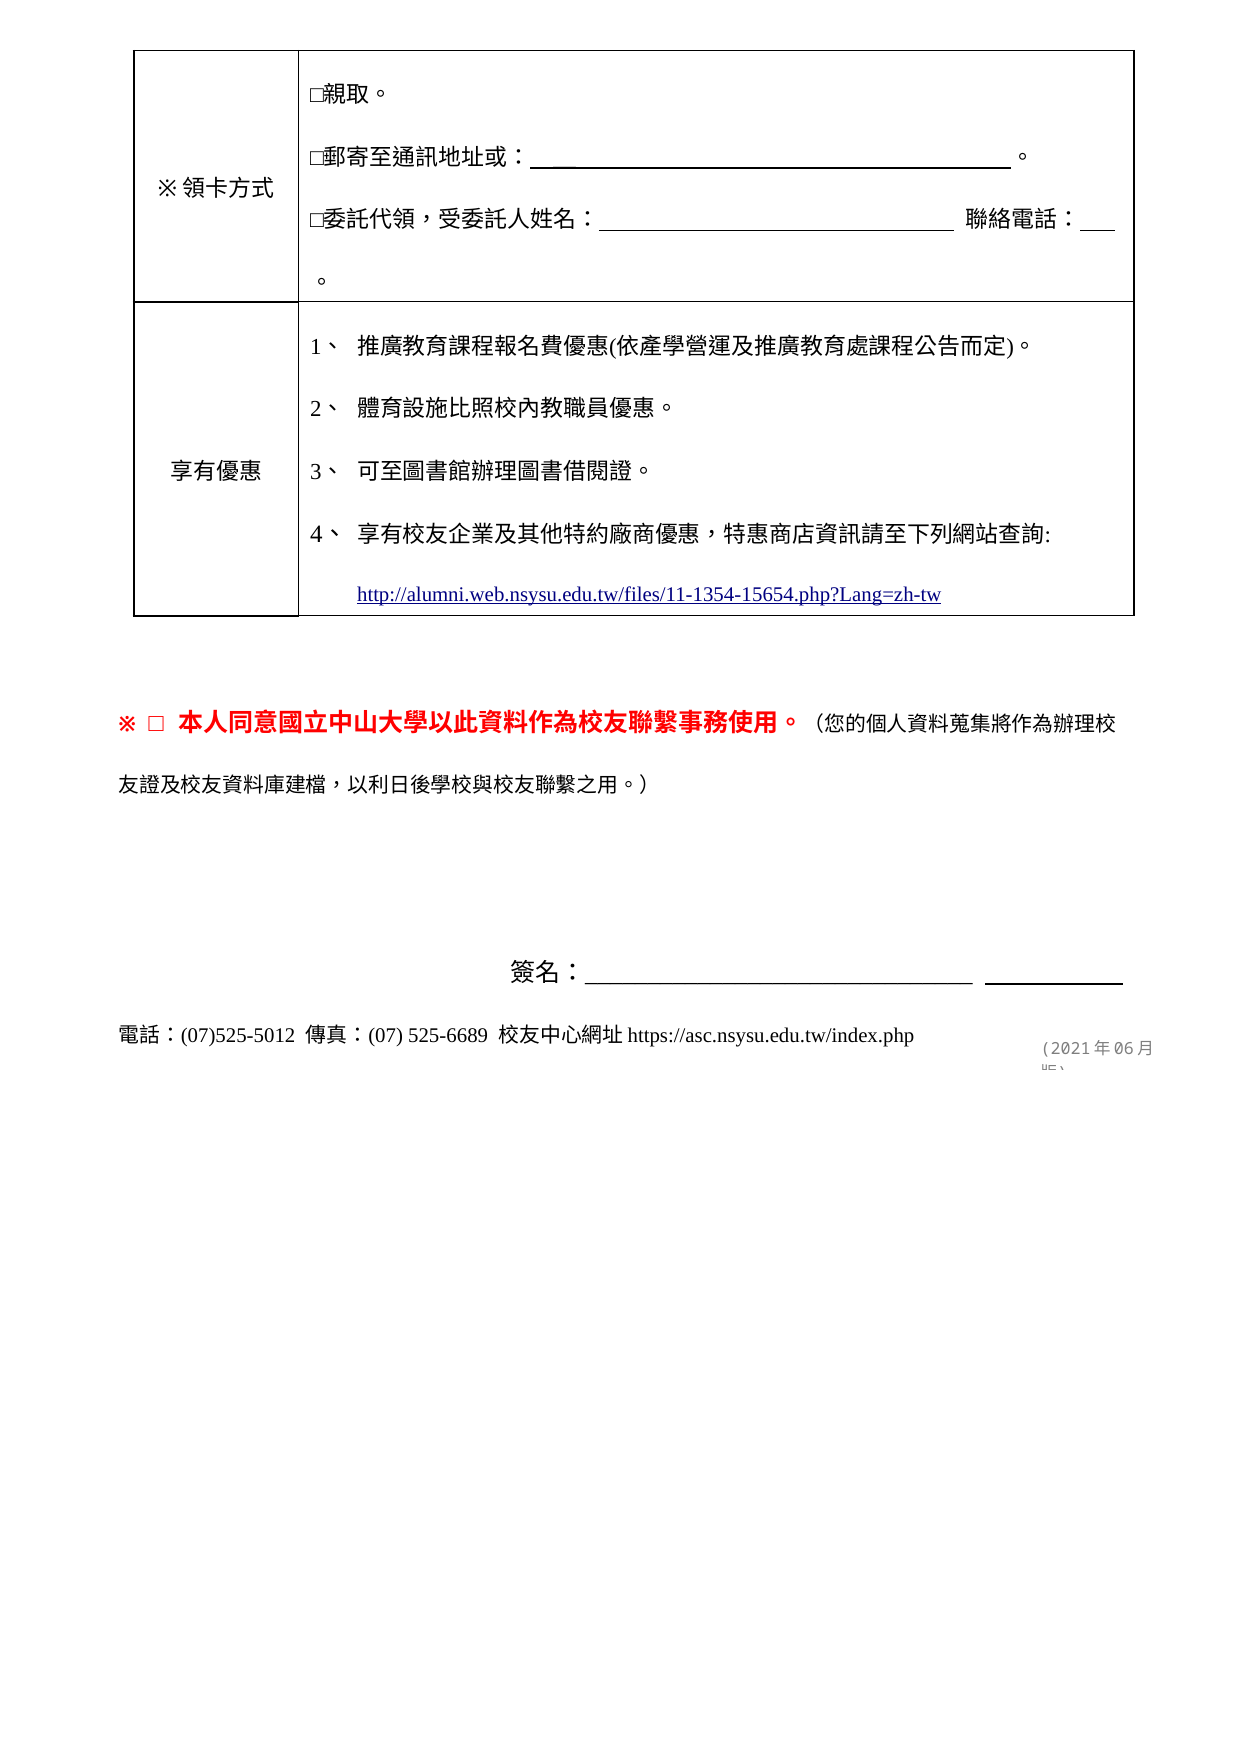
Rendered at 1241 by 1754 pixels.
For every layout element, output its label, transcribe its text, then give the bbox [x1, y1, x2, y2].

table_cell 享有優惠 [135, 303, 298, 615]
text ※ □ 本人同意國立中山大學以此資料作為校友聯繫事務使用。（您的個人資料蒐集將作為辦理校友證及校友資料庫建檔，以利日後學校與校友聯繫之用。） [118, 679, 1122, 804]
table_cell 推廣教育課程報名費優惠(依產學營運及推廣教育處課程公告而定)。 體育設施比照校內教職員優惠。 可至圖書館辦理圖書借閱證。 享有校友企業及其他特約廠商優惠，特惠商店資訊請至下列網站查詢: http://alumni.web.nsysu.edu.tw/files/11-1354-15654.php?Lang=zh-tw [299, 302, 1133, 615]
text 電話：(07)525-5012 傳真：(07) 525-6689 校友中心網址https://asc.nsysu.edu.tw/index.php [118, 992, 1184, 1077]
text 簽名：_______________________________ [118, 929, 1122, 992]
text (2021年06月版) [1040, 1035, 1169, 1070]
table_cell □親取。 □郵寄至通訊地址或： ＿ 。 □委託代領，受委託人姓名： 聯絡電話： 。 [299, 51, 1133, 301]
table_cell ※ 領卡方式 [135, 51, 298, 301]
